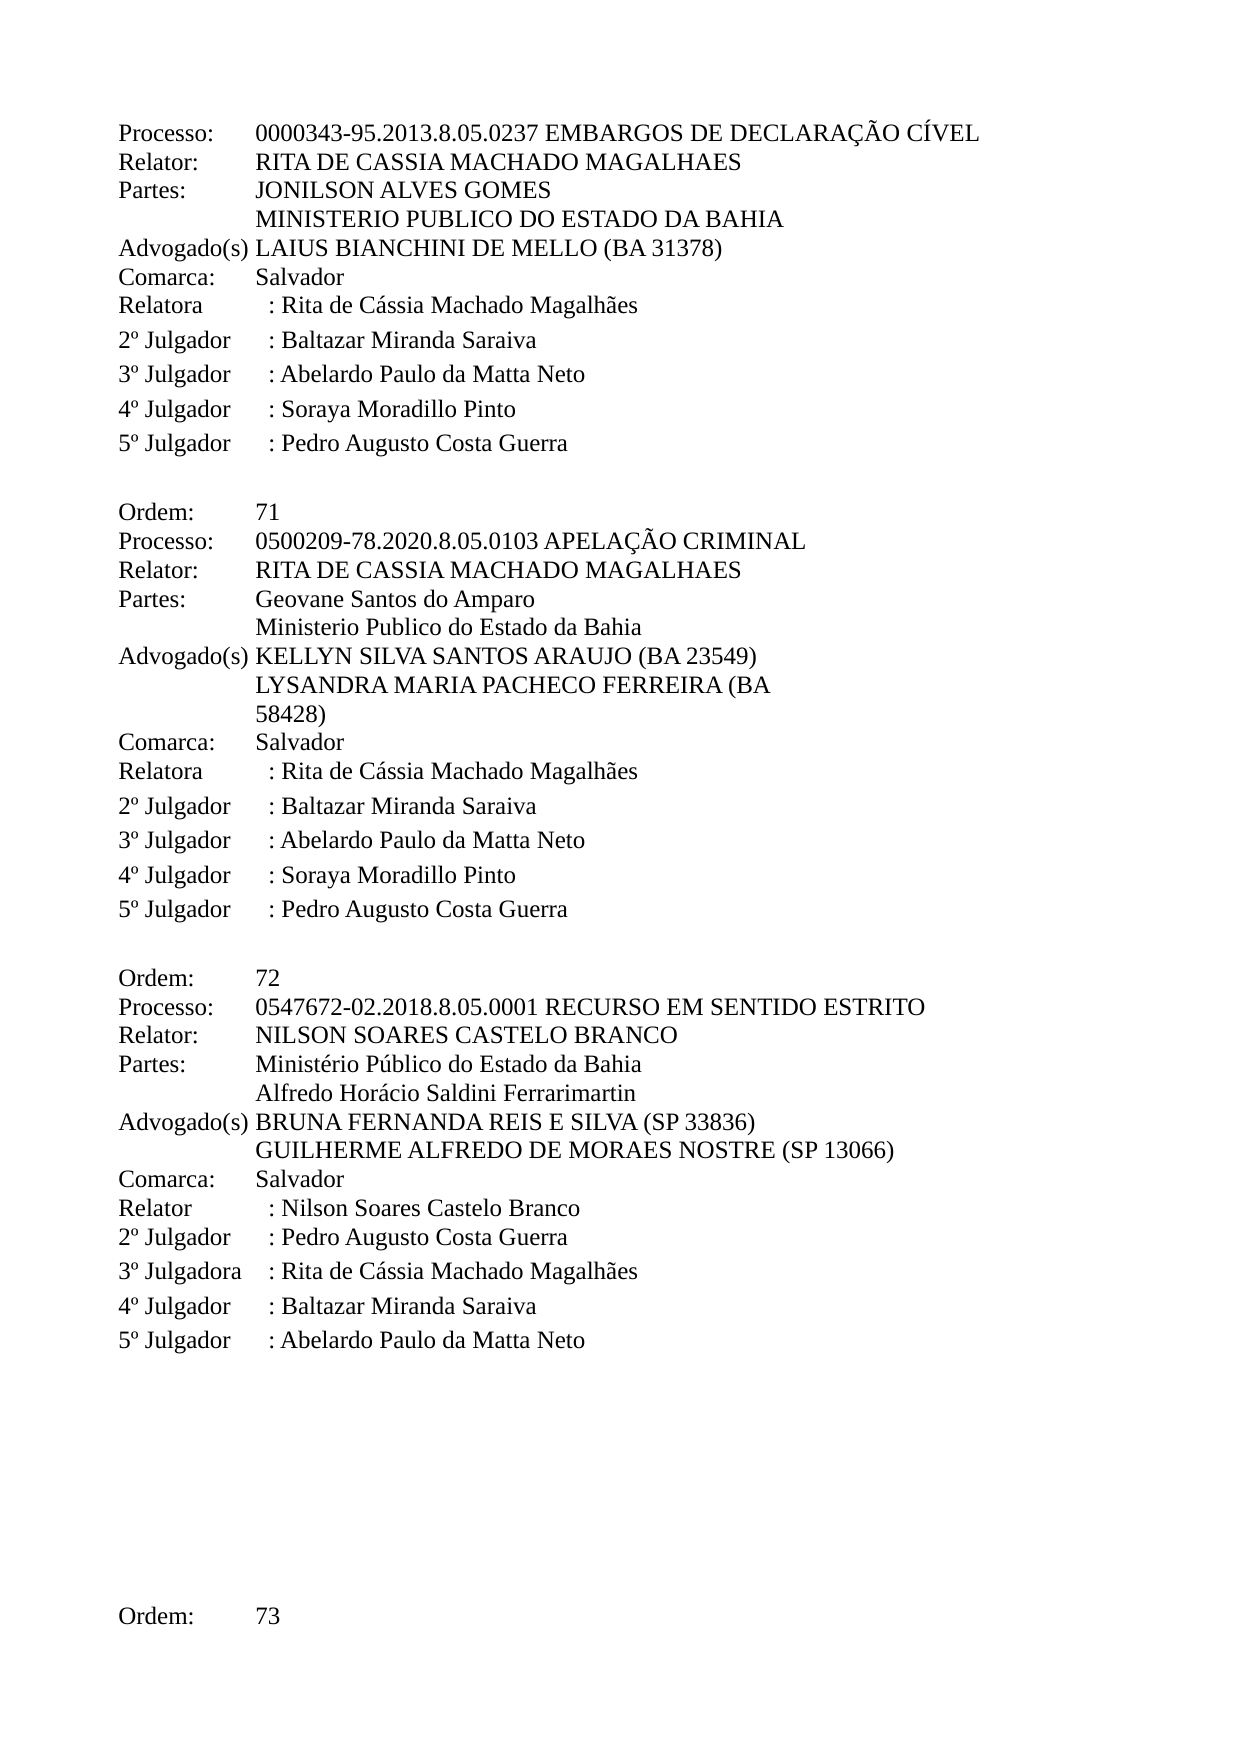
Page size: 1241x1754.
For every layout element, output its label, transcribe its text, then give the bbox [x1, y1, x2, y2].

text 2º Julgador : Baltazar Miranda Saraiva [118, 325, 1122, 354]
table_cell Alfredo Horácio Saldini Ferrarimartin [255, 1078, 928, 1107]
table_cell BRUNA FERNANDA REIS E SILVA (SP 33836) [255, 1107, 928, 1136]
table_cell Ministerio Publico do Estado da Bahia [255, 613, 845, 641]
text 3º Julgador : Abelardo Paulo da Matta Neto [118, 359, 1122, 388]
table_cell [118, 613, 255, 641]
text 3º Julgador : Abelardo Paulo da Matta Neto [118, 825, 1122, 854]
table_cell Ministério Público do Estado da Bahia [255, 1049, 928, 1078]
table_header 72 [255, 963, 928, 992]
table_cell NILSON SOARES CASTELO BRANCO [255, 1021, 928, 1049]
table_cell Processo: [118, 526, 255, 555]
table_cell Comarca: [118, 728, 255, 756]
table_cell Comarca: [118, 1164, 255, 1193]
table_cell [118, 204, 255, 233]
table_cell LAIUS BIANCHINI DE MELLO (BA 31378) [255, 233, 981, 262]
text Relatora : Rita de Cássia Machado Magalhães [118, 756, 1122, 785]
text 2º Julgador : Baltazar Miranda Saraiva [118, 791, 1122, 819]
text 5º Julgador : Pedro Augusto Costa Guerra [118, 894, 1122, 923]
text 3º Julgadora : Rita de Cássia Machado Magalhães [118, 1256, 1122, 1285]
text 4º Julgador : Soraya Moradillo Pinto [118, 394, 1122, 423]
table_cell Relator: [118, 1021, 255, 1049]
table_cell LYSANDRA MARIA PACHECO FERREIRA (BA 58428) [255, 670, 845, 727]
table_cell Geovane Santos do Amparo [255, 584, 845, 612]
text 4º Julgador : Soraya Moradillo Pinto [118, 860, 1122, 888]
table_cell Relator: [118, 555, 255, 584]
table_header Ordem: [118, 963, 255, 992]
table_cell Salvador [255, 1164, 928, 1193]
table_cell Advogado(s) [118, 641, 255, 670]
table_cell Processo: [118, 118, 255, 147]
table_cell RITA DE CASSIA MACHADO MAGALHAES [255, 555, 845, 584]
table_cell Advogado(s) [118, 1107, 255, 1136]
table_cell GUILHERME ALFREDO DE MORAES NOSTRE (SP 13066) [255, 1136, 928, 1164]
table_cell [118, 670, 255, 727]
text 2º Julgador : Pedro Augusto Costa Guerra [118, 1222, 1122, 1251]
text 5º Julgador : Pedro Augusto Costa Guerra [118, 428, 1122, 457]
table_cell Advogado(s) [118, 233, 255, 262]
table_cell Processo: [118, 992, 255, 1021]
table_cell Partes: [118, 1049, 255, 1078]
table_header Ordem: [118, 1601, 255, 1630]
table_cell Salvador [255, 728, 845, 756]
table_cell Partes: [118, 584, 255, 612]
table_header 73 [255, 1601, 883, 1630]
table_cell KELLYN SILVA SANTOS ARAUJO (BA 23549) [255, 641, 845, 670]
table_cell 0547672-02.2018.8.05.0001 RECURSO EM SENTIDO ESTRITO [255, 992, 928, 1021]
table_header Ordem: [118, 498, 255, 526]
table_cell JONILSON ALVES GOMES [255, 176, 981, 204]
table_cell Comarca: [118, 262, 255, 291]
table_cell RITA DE CASSIA MACHADO MAGALHAES [255, 147, 981, 176]
text 4º Julgador : Baltazar Miranda Saraiva [118, 1291, 1122, 1319]
table_cell Relator: [118, 147, 255, 176]
table_cell 0500209-78.2020.8.05.0103 APELAÇÃO CRIMINAL [255, 526, 845, 555]
table_cell 0000343-95.2013.8.05.0237 EMBARGOS DE DECLARAÇÃO CÍVEL [255, 118, 981, 147]
table_cell Salvador [255, 262, 981, 291]
text Relator : Nilson Soares Castelo Branco [118, 1193, 1122, 1222]
table_cell MINISTERIO PUBLICO DO ESTADO DA BAHIA [255, 204, 981, 233]
table_cell [118, 1078, 255, 1107]
text Relatora : Rita de Cássia Machado Magalhães [118, 291, 1122, 319]
text 5º Julgador : Abelardo Paulo da Matta Neto [118, 1325, 1122, 1354]
table_cell [118, 1136, 255, 1164]
table_header 71 [255, 498, 845, 526]
table_cell Partes: [118, 176, 255, 204]
